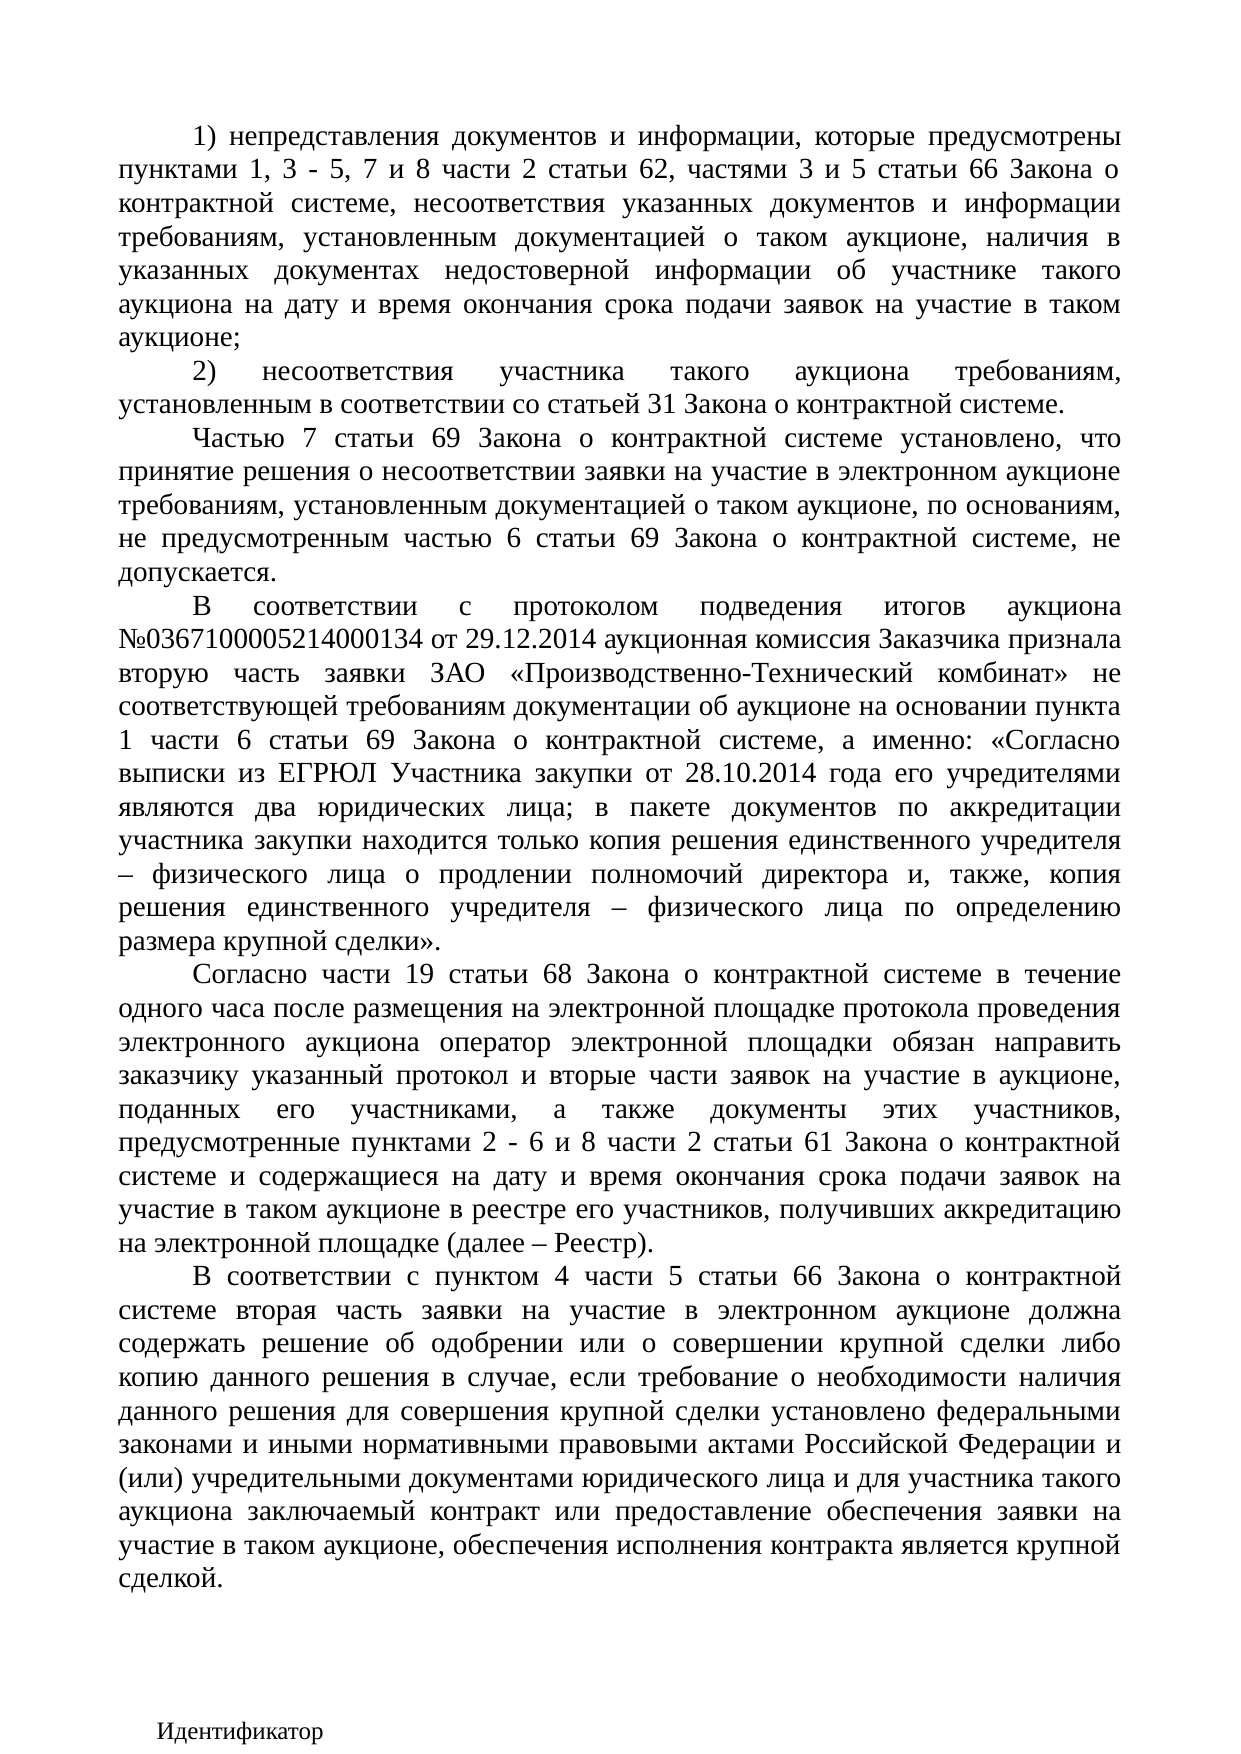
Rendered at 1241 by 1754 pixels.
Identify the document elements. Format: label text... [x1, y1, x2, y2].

text 2) несоответствия участника такого аукциона требованиям, установленным в соответствии со статьей 31 Закона о контрактной системе. [118, 353, 1122, 420]
text Частью 7 статьи 69 Закона о контрактной системе установлено, что принятие решения о несоответствии заявки на участие в электронном аукционе требованиям, установленным документацией о таком аукционе, по основаниям, не предусмотренным частью 6 статьи 69 Закона о контрактной системе, не допускается. [118, 420, 1122, 588]
text В соответствии с протоколом подведения итогов аукциона №0367100005214000134 от 29.12.2014 аукционная комиссия Заказчика признала вторую часть заявки ЗАО «Производственно-Технический комбинат» не соответствующей требованиям документации об аукционе на основании пункта 1 части 6 статьи 69 Закона о контрактной системе, а именно: «Согласно выписки из ЕГРЮЛ Участника закупки от 28.10.2014 года его учредителями являются два юридических лица; в пакете документов по аккредитации участника закупки находится только копия решения единственного учредителя – физического лица о продлении полномочий директора и, также, копия решения единственного учредителя – физического лица по определению размера крупной сделки». [118, 588, 1122, 957]
text Согласно части 19 статьи 68 Закона о контрактной системе в течение одного часа после размещения на электронной площадке протокола проведения электронного аукциона оператор электронной площадки обязан направить заказчику указанный протокол и вторые части заявок на участие в аукционе, поданных его участниками, а также документы этих участников, предусмотренные пунктами 2 - 6 и 8 части 2 статьи 61 Закона о контрактной системе и содержащиеся на дату и время окончания срока подачи заявок на участие в таком аукционе в реестре его участников, получивших аккредитацию на электронной площадке (далее – Реестр). [118, 957, 1122, 1258]
text 1) непредставления документов и информации, которые предусмотрены пунктами 1, 3 - 5, 7 и 8 части 2 статьи 62, частями 3 и 5 статьи 66 Закона о контрактной системе, несоответствия указанных документов и информации требованиям, установленным документацией о таком аукционе, наличия в указанных документах недостоверной информации об участнике такого аукциона на дату и время окончания срока подачи заявок на участие в таком аукционе; [118, 118, 1122, 353]
text В соответствии с пунктом 4 части 5 статьи 66 Закона о контрактной системе вторая часть заявки на участие в электронном аукционе должна содержать решение об одобрении или о совершении крупной сделки либо копию данного решения в случае, если требование о необходимости наличия данного решения для совершения крупной сделки установлено федеральными законами и иными нормативными правовыми актами Российской Федерации и (или) учредительными документами юридического лица и для участника такого аукциона заключаемый контракт или предоставление обеспечения заявки на участие в таком аукционе, обеспечения исполнения контракта является крупной сделкой. [118, 1258, 1122, 1594]
